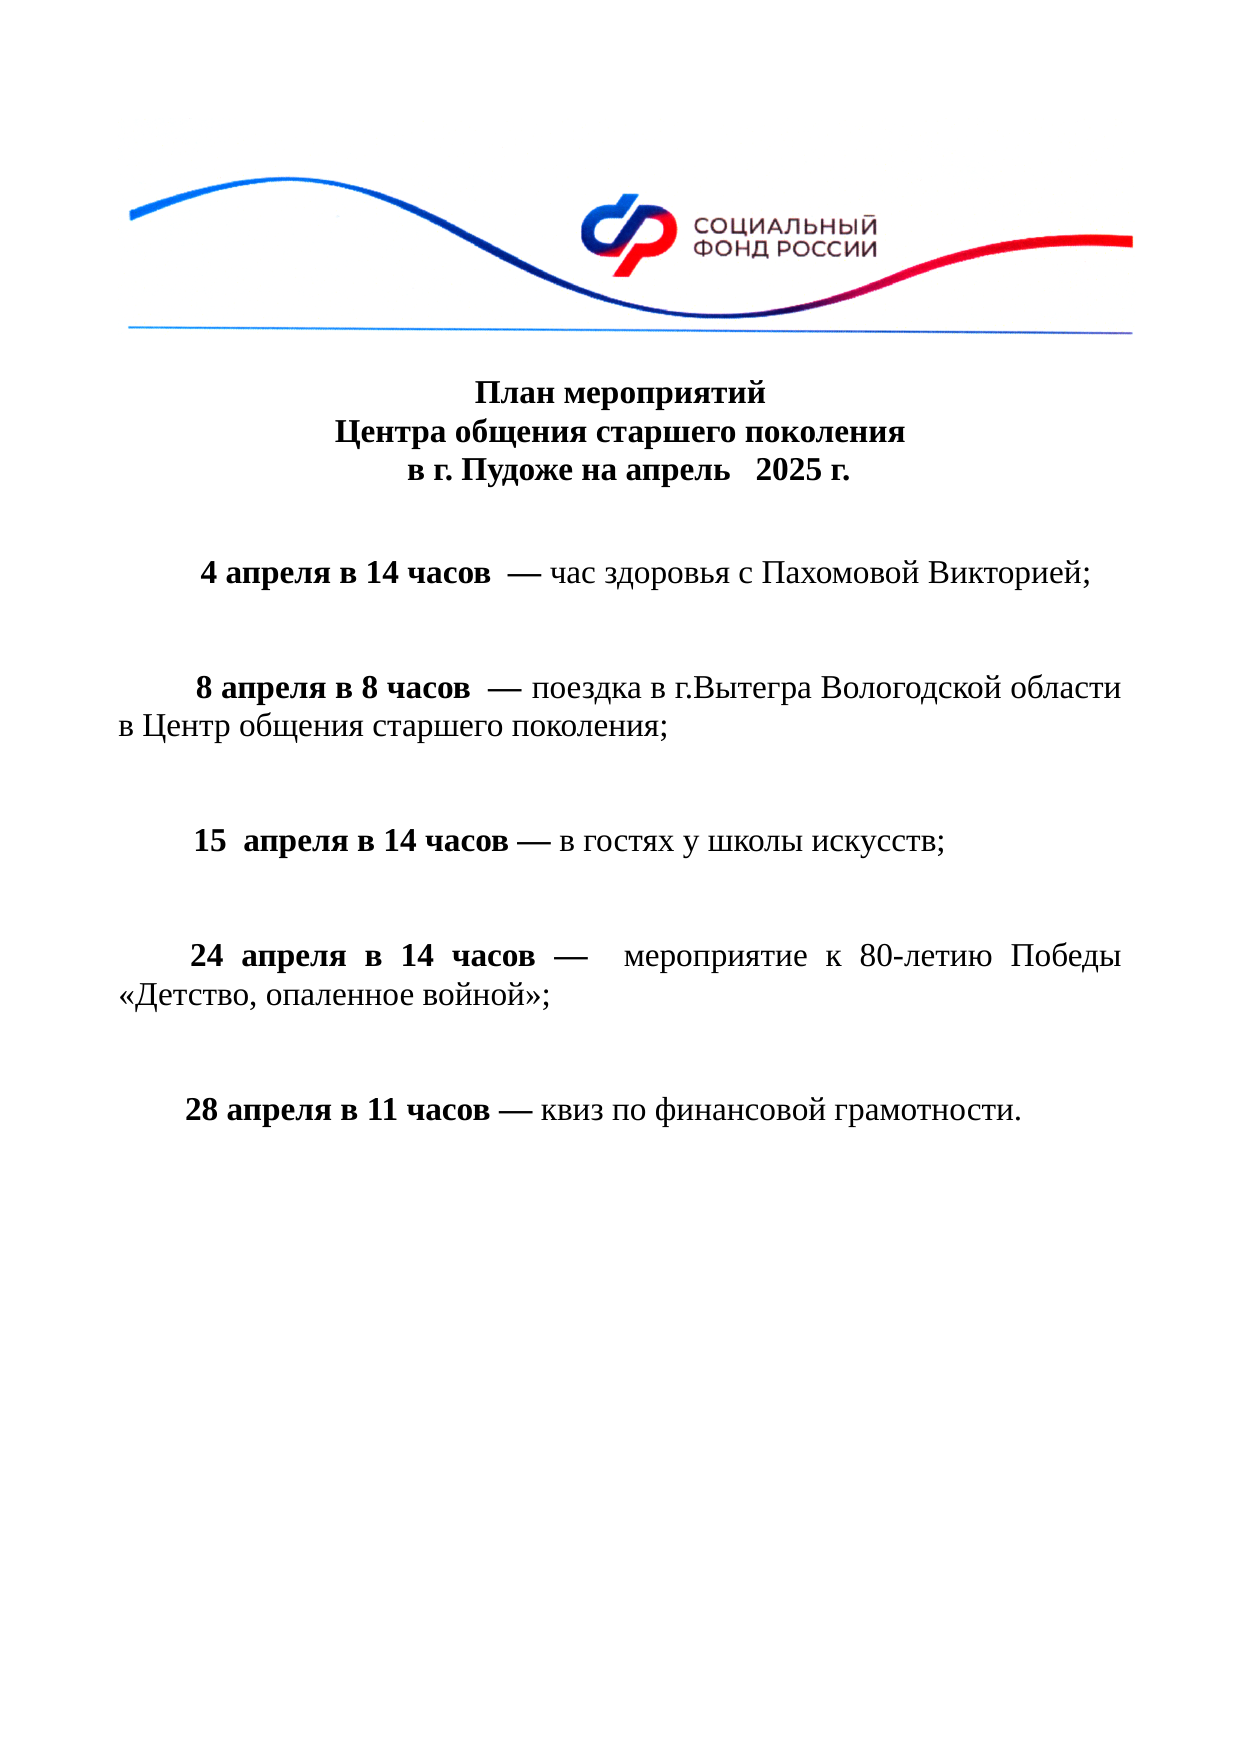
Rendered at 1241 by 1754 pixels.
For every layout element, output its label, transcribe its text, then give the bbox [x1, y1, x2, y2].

text 8 апреля в 8 часов — поездка в г.Вытегра Вологодской области в Центр общения старшего поколения; [118, 667, 1122, 744]
text Центра общения старшего поколения [118, 411, 1122, 449]
text План мероприятий [118, 372, 1122, 411]
text 4 апреля в 14 часов — час здоровья с Пахомовой Викторией; [118, 552, 1122, 591]
text 15 апреля в 14 часов — в гостях у школы искусств; [118, 821, 1122, 859]
text 28 апреля в 11 часов — квиз по финансовой грамотности. [118, 1089, 1122, 1127]
picture [118, 118, 1136, 335]
text 24 апреля в 14 часов — мероприятие к 80-летию Победы «Детство, опаленное войной»; [118, 936, 1122, 1012]
text в г. Пудоже на апрель 2025 г. [118, 449, 1122, 487]
